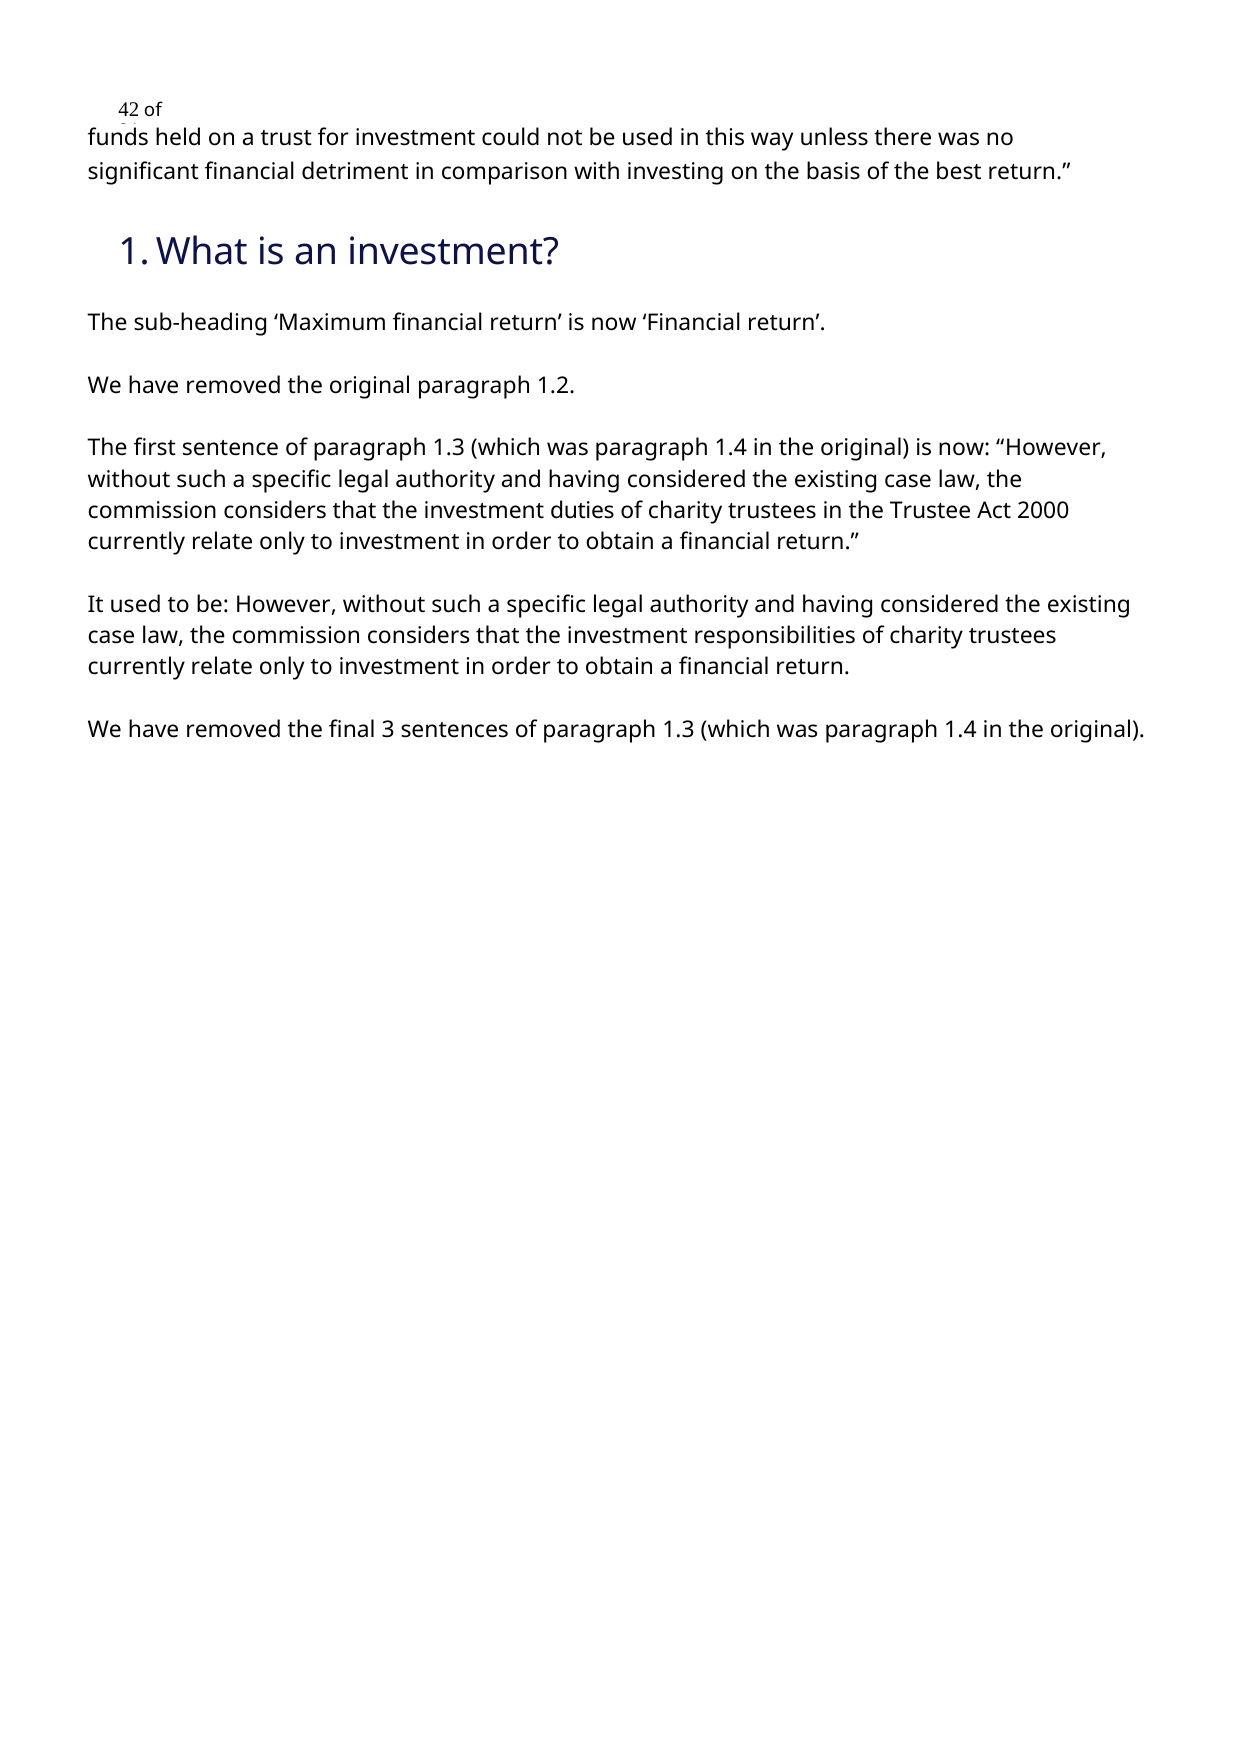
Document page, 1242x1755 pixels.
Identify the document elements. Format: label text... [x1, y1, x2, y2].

text It used to be: “There is an important distinction to be made between ‘financial investments’ (which include ethical investment and mission connected investment) and ‘programme related investment’ which would not be an investment in the legal sense. As will be seen, investments in the legal sense are made for the purpose of a financial return and any other purpose is ancillary to that. This does not mean that funds which are available for the furtherance of the charitable purpose cannot be employed in order to further the charitable purpose in a way which may give rise to a financial return to the charity. It does however mean that programme related investment is not investment in the strict legal sense and so could not be considered as an exercise of a power of investment such as that referred to in the Trustee Act 2000. Similarly, funds held on a trust for investment could not be used in this way unless there was no significant financial detriment in comparison with investing on the basis of the best return.” [87, 121, 1124, 186]
subtitle What is an investment? [118, 224, 1154, 275]
text We have removed the original paragraph 1.2. [87, 369, 1154, 400]
text The sub-heading ‘Maximum financial return’ is now ‘Financial return’. [87, 306, 1154, 337]
text The first sentence of paragraph 1.3 (which was paragraph 1.4 in the original) is now: “However, without such a specific legal authority and having considered the existing case law, the commission considers that the investment duties of charity trustees in the Trustee Act 2000 currently relate only to investment in order to obtain a financial return.” [87, 431, 1154, 556]
text We have removed the final 3 sentences of paragraph 1.3 (which was paragraph 1.4 in the original). [87, 712, 1154, 744]
text It used to be: However, without such a specific legal authority and having considered the existing case law, the commission considers that the investment responsibilities of charity trustees currently relate only to investment in order to obtain a financial return. [87, 587, 1154, 681]
